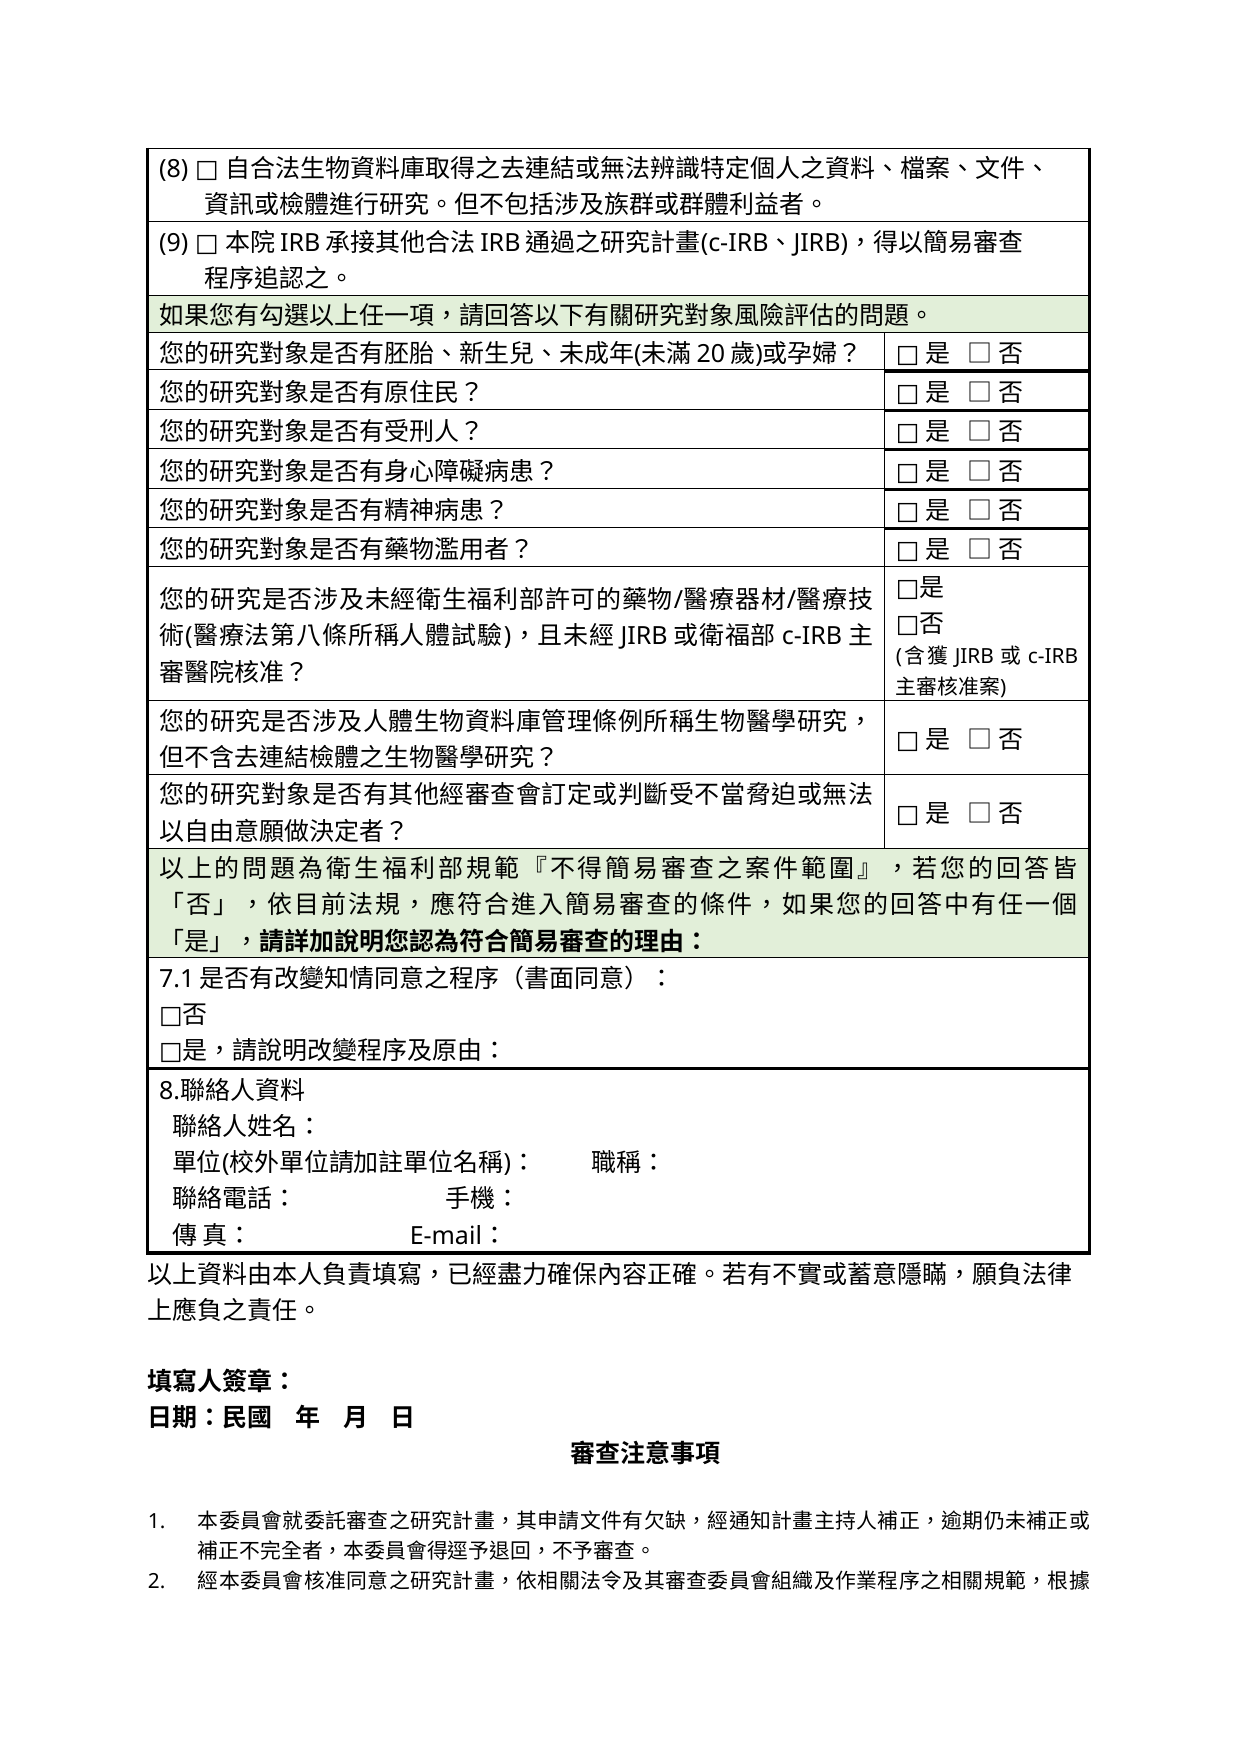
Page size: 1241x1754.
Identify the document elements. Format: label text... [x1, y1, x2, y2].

text 以上資料由本人負責填寫，已經盡力確保內容正確。若有不實或蓄意隱瞞，願負法律上應負之責任。 [148, 1254, 1092, 1327]
table_cell 7.1是否有改變知情同意之程序（書面同意）： □否 □是，請說明改變程序及原由： [149, 958, 1088, 1067]
table_cell (8) □ 自合法生物資料庫取得之去連結或無法辨識特定個人之資料、檔案、文件、 資訊或檢體進行研究。但不包括涉及族群或群體利益者。 [149, 149, 1088, 221]
table_cell (9) □ 本院IRB承接其他合法IRB通過之研究計畫(c-IRB、JIRB)，得以簡易審查 程序追認之。 [149, 222, 1088, 295]
text 日期：民國 年 月 日 [148, 1397, 1092, 1434]
table_cell □ 是 □ 否 [885, 373, 1088, 409]
table_cell 8.聯絡人資料 聯絡人姓名： 單位(校外單位請加註單位名稱)： 職稱： 聯絡電話： 手機： 傳 真： E-mail： [149, 1070, 1088, 1251]
table_cell □ 是 □ 否 [885, 451, 1088, 487]
table_cell □ 是 □ 否 [885, 701, 1088, 774]
table_cell □ 是 □ 否 [885, 412, 1088, 448]
table_cell □ 是 □ 否 [885, 530, 1088, 566]
table_cell 您的研究對象是否有受刑人？ [149, 410, 884, 448]
table_cell □ 是 □ 否 [885, 333, 1088, 369]
table_cell □ 是 □ 否 [885, 775, 1088, 847]
table_cell 您的研究對象是否有身心障礙病患？ [149, 449, 884, 487]
table_cell 以上的問題為衛生福利部規範『不得簡易審查之案件範圍』，若您的回答皆「否」，依目前法規，應符合進入簡易審查的條件，如果您的回答中有任一個「是」，請詳加說明您認為符合簡易審查的理由： [149, 849, 1088, 957]
list 本委員會就委託審查之研究計畫，其申請文件有欠缺，經通知計畫主持人補正，逾期仍未補正或補正不完全者，本委員會得逕予退回，不予審查。 [148, 1504, 1092, 1564]
table_cell 您的研究對象是否有原住民？ [149, 370, 884, 409]
list 經本委員會核准同意之研究計畫，依相關法令及其審查委員會組織及作業程序之相關規範，根據 [148, 1564, 1092, 1595]
list 審查注意事項 [198, 1434, 1092, 1470]
table_cell 您的研究是否涉及人體生物資料庫管理條例所稱生物醫學研究，但不含去連結檢體之生物醫學研究？ [149, 701, 884, 774]
table_cell 您的研究對象是否有藥物濫用者？ [149, 528, 884, 566]
table_cell □ 是 □ 否 [885, 491, 1088, 527]
table_cell □是 □否 (含獲JIRB或c-IRB主審核准案) [885, 567, 1088, 700]
table_cell 如果您有勾選以上任一項，請回答以下有關研究對象風險評估的問題。 [149, 296, 1088, 332]
table_cell 您的研究對象是否有精神病患？ [149, 489, 884, 527]
text 填寫人簽章： [148, 1361, 1092, 1397]
table_cell 您的研究對象是否有其他經審查會訂定或判斷受不當脅迫或無法以自由意願做決定者？ [149, 775, 884, 847]
table_cell 您的研究是否涉及未經衛生福利部許可的藥物/醫療器材/醫療技術(醫療法第八條所稱人體試驗)，且未經JIRB或衛福部c-IRB主審醫院核准？ [149, 567, 884, 700]
table_cell 您的研究對象是否有胚胎、新生兒、未成年(未滿20歲)或孕婦？ [149, 333, 884, 369]
